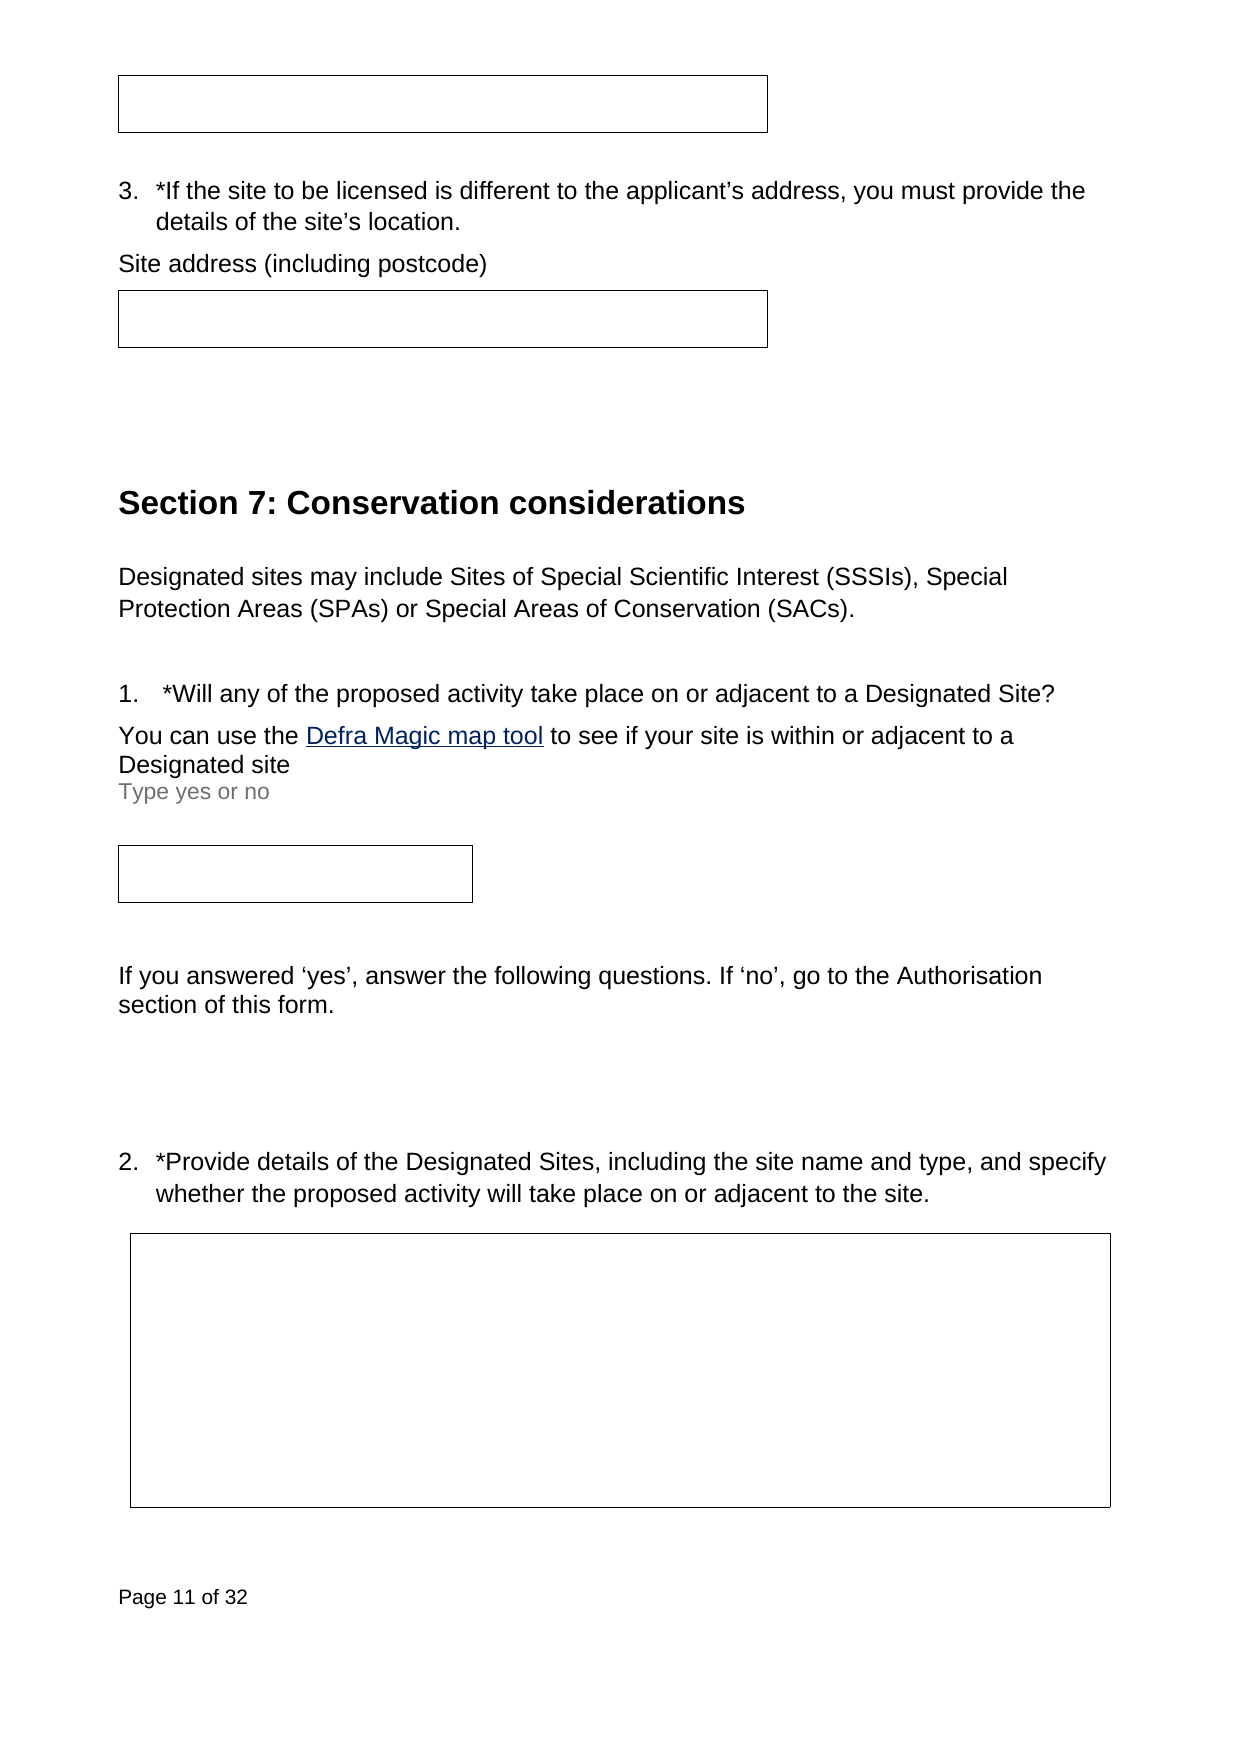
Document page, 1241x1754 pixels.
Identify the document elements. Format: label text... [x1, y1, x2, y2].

text If you answered ‘yes’, answer the following questions. If ‘no’, go to the Authorisation section of this form. [118, 961, 1122, 1018]
text Designated sites may include Sites of Special Scientific Interest (SSSIs), Special Protection Areas (SPAs) or Special Areas of Conservation (SACs). [118, 561, 1122, 623]
list *If the site to be licensed is different to the applicant’s address, you must provide the details of the site’s location. [118, 174, 1122, 237]
list *Will any of the proposed activity take place on or adjacent to a Designated Site? [118, 677, 1122, 708]
text Type yes or no [118, 778, 1122, 805]
list *Provide details of the Designated Sites, including the site name and type, and specify whether the proposed activity will take place on or adjacent to the site. [118, 1146, 1122, 1208]
text Site address (including postcode) [118, 249, 1122, 278]
text You can use the Defra Magic map tool to see if your site is within or adjacent to a Designated site [118, 721, 1122, 778]
subtitle Section 7: Conservation considerations [118, 477, 1122, 523]
